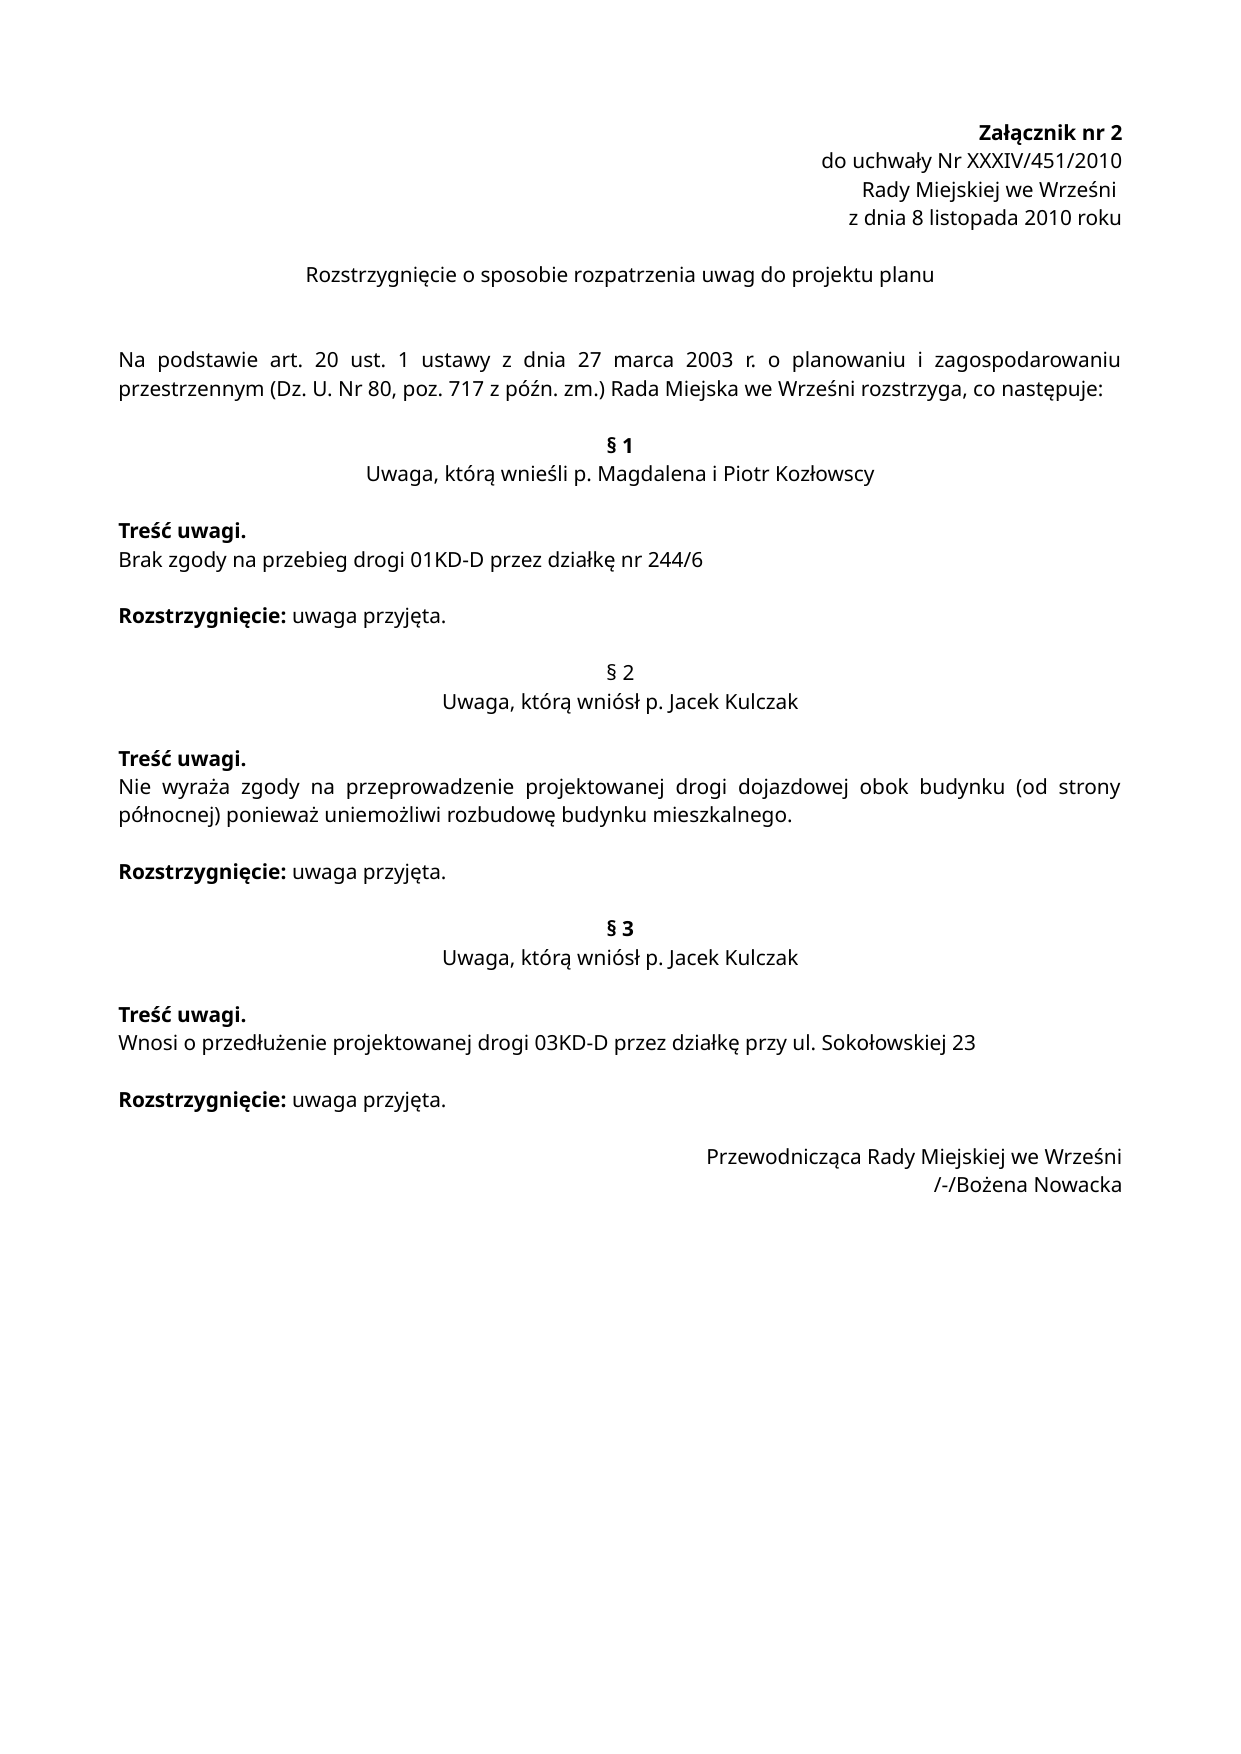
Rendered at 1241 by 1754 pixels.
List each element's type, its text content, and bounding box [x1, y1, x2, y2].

text Rozstrzygnięcie: uwaga przyjęta. [118, 1085, 1122, 1113]
text Załącznik nr 2 [118, 118, 1122, 147]
text § 3 [118, 914, 1122, 943]
text Uwaga, którą wniósł p. Jacek Kulczak [118, 687, 1122, 715]
text § 1 [118, 431, 1122, 459]
text z dnia 8 listopada 2010 roku [118, 203, 1122, 232]
text Treść uwagi. [118, 516, 1122, 545]
text Przewodnicząca Rady Miejskiej we Wrześni [118, 1142, 1122, 1170]
text Brak zgody na przebieg drogi 01KD-D przez działkę nr 244/6 [118, 545, 1122, 573]
text Rozstrzygnięcie: uwaga przyjęta. [118, 857, 1122, 886]
text Uwaga, którą wniósł p. Jacek Kulczak [118, 943, 1122, 971]
text Rady Miejskiej we Wrześni [118, 175, 1122, 203]
text /-/Bożena Nowacka [118, 1170, 1122, 1199]
text § 2 [118, 658, 1122, 687]
text Treść uwagi. [118, 744, 1122, 772]
text Uwaga, którą wnieśli p. Magdalena i Piotr Kozłowscy [118, 459, 1122, 488]
text Na podstawie art. 20 ust. 1 ustawy z dnia 27 marca 2003 r. o planowaniu i zagospodarowaniu przestrzennym (Dz. U. Nr 80, poz. 717 z późn. zm.) Rada Miejska we Wrześni rozstrzyga, co następuje: [118, 346, 1122, 402]
text Nie wyraża zgody na przeprowadzenie projektowanej drogi dojazdowej obok budynku (od strony północnej) ponieważ uniemożliwi rozbudowę budynku mieszkalnego. [118, 772, 1122, 829]
text Treść uwagi. [118, 1000, 1122, 1028]
text Rozstrzygnięcie o sposobie rozpatrzenia uwag do projektu planu [118, 260, 1122, 289]
text Rozstrzygnięcie: uwaga przyjęta. [118, 602, 1122, 630]
text do uchwały Nr XXXIV/451/2010 [118, 147, 1122, 175]
text Wnosi o przedłużenie projektowanej drogi 03KD-D przez działkę przy ul. Sokołowskiej 23 [118, 1028, 1122, 1057]
